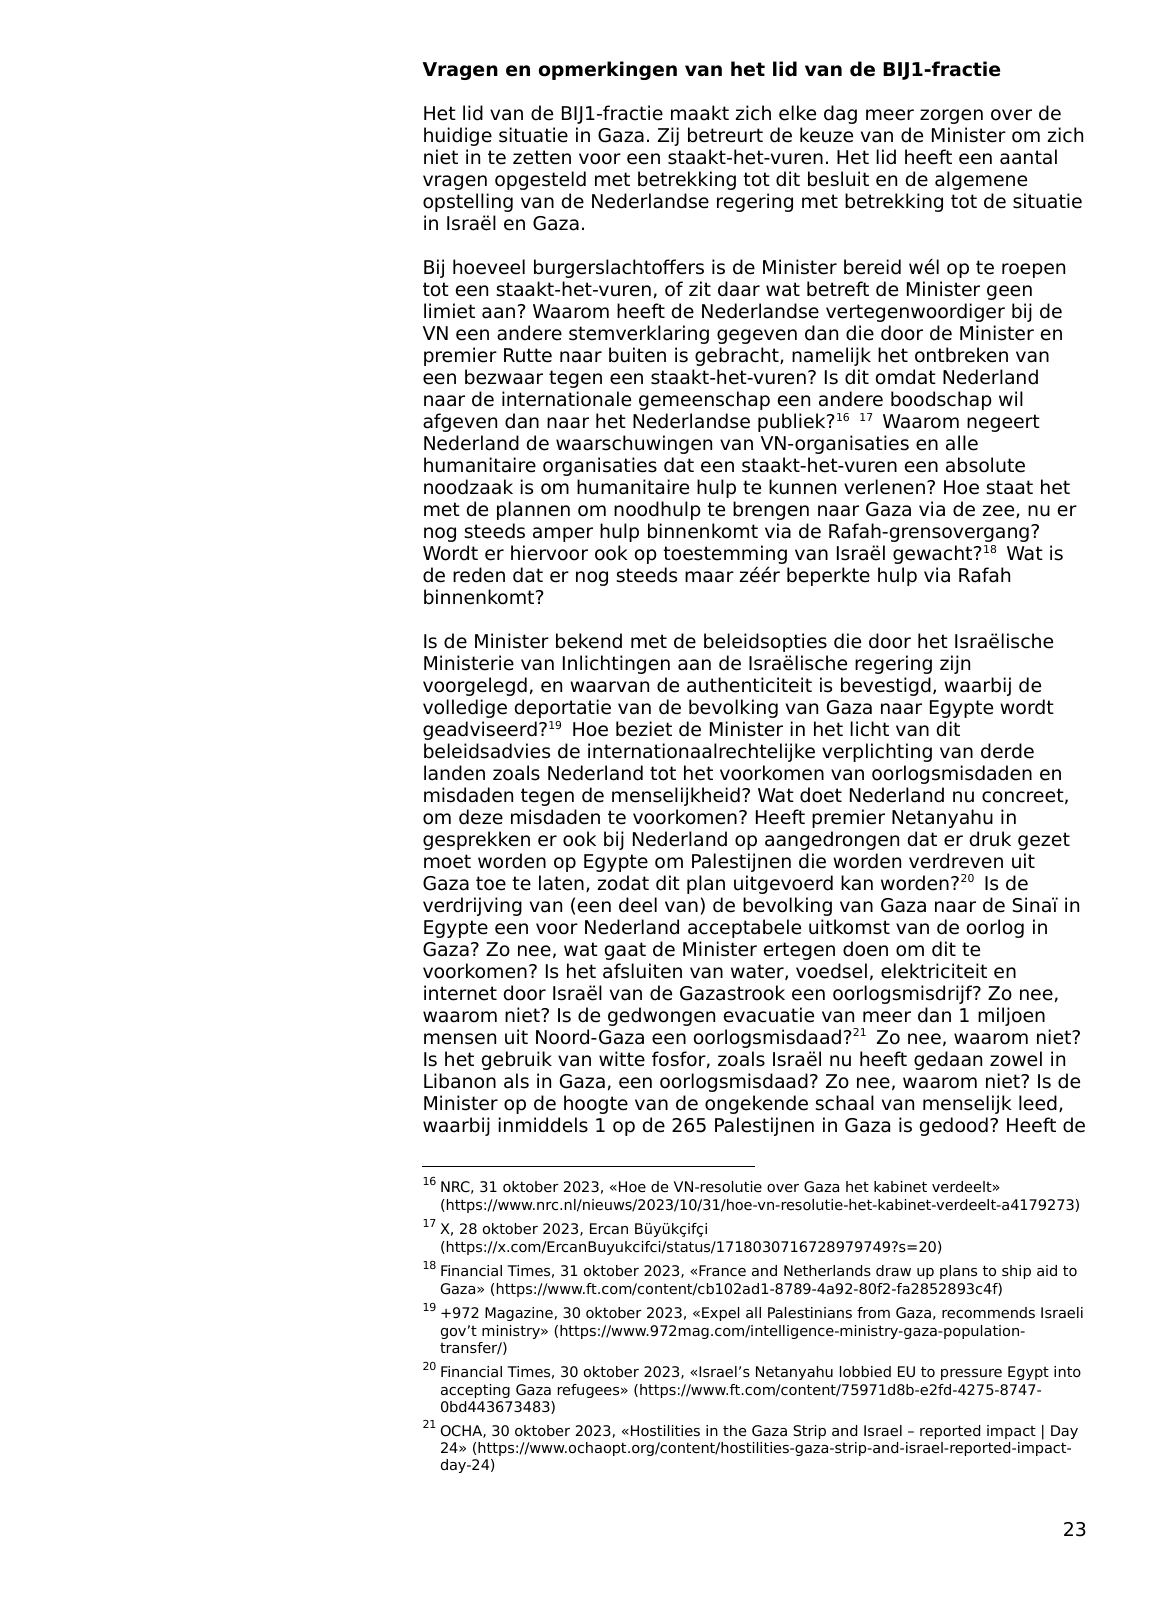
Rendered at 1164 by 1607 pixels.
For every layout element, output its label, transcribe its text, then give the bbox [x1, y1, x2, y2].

subtitle Vragen en opmerkingen van het lid van de BIJ1-fractie [422, 59, 1087, 81]
text Is de Minister bekend met de beleidsopties die door het Israëlische Ministerie van Inlichtingen aan de Israëlische regering zijn voorgelegd, en waarvan de authenticiteit is bevestigd, waarbij de volledige deportatie van de bevolking van Gaza naar Egypte wordt geadviseerd? Hoe beziet de Minister in het licht van dit beleidsadvies de internationaalrechtelijke verplichting van derde landen zoals Nederland tot het voorkomen van oorlogsmisdaden en misdaden tegen de menselijkheid? Wat doet Nederland nu concreet, om deze misdaden te voorkomen? Heeft premier Netanyahu in gesprekken er ook bij Nederland op aangedrongen dat er druk gezet moet worden op Egypte om Palestijnen die worden verdreven uit Gaza toe te laten, zodat dit plan uitgevoerd kan worden? Is de verdrijving van (een deel van) de bevolking van Gaza naar de Sinaï in Egypte een voor Nederland acceptabele uitkomst van de oorlog in Gaza? Zo nee, wat gaat de Minister ertegen doen om dit te voorkomen? Is het afsluiten van water, voedsel, elektriciteit en internet door Israël van de Gazastrook een oorlogsmisdrijf? Zo nee, waarom niet? Is de gedwongen evacuatie van meer dan 1 miljoen mensen uit Noord-Gaza een oorlogsmisdaad? Zo nee, waarom niet? Is het gebruik van witte fosfor, zoals Israël nu heeft gedaan zowel in Libanon als in Gaza, een oorlogsmisdaad? Zo nee, waarom niet? Is de Minister op de hoogte van de ongekende schaal van menselijk leed, waarbij inmiddels 1 op de 265 Palestijnen in Gaza is gedood? Heeft de [422, 631, 1087, 1137]
text NRC, 31 oktober 2023, «Hoe de VN-resolutie over Gaza het kabinet verdeelt» (https://www.nrc.nl/nieuws/2023/10/31/hoe-vn-resolutie-het-kabinet-verdeelt-a4179273) [422, 1175, 1087, 1214]
text X, 28 oktober 2023, Ercan Büyükçifçi (https://x.com/ErcanBuyukcifci/status/1718030716728979749?s=20) [422, 1217, 1087, 1256]
text Financial Times, 30 oktober 2023, «Israel’s Netanyahu lobbied EU to pressure Egypt into accepting Gaza refugees» (https://www.ft.com/content/75971d8b-e2fd-4275-8747-0bd443673483) [422, 1360, 1087, 1416]
text OCHA, 30 oktober 2023, «Hostilities in the Gaza Strip and Israel – reported impact | Day 24» (https://www.ochaopt.org/content/hostilities-gaza-strip-and-israel-reported-impact-day-24) [422, 1418, 1087, 1474]
text Het lid van de BIJ1-fractie maakt zich elke dag meer zorgen over de huidige situatie in Gaza. Zij betreurt de keuze van de Minister om zich niet in te zetten voor een staakt-het-vuren. Het lid heeft een aantal vragen opgesteld met betrekking tot dit besluit en de algemene opstelling van de Nederlandse regering met betrekking tot de situatie in Israël en Gaza. [422, 103, 1087, 235]
text Bij hoeveel burgerslachtoffers is de Minister bereid wél op te roepen tot een staakt-het-vuren, of zit daar wat betreft de Minister geen limiet aan? Waarom heeft de Nederlandse vertegenwoordiger bij de VN een andere stemverklaring gegeven dan die door de Minister en premier Rutte naar buiten is gebracht, namelijk het ontbreken van een bezwaar tegen een staakt-het-vuren? Is dit omdat Nederland naar de internationale gemeenschap een andere boodschap wil afgeven dan naar het Nederlandse publiek? Waarom negeert Nederland de waarschuwingen van VN-organisaties en alle humanitaire organisaties dat een staakt-het-vuren een absolute noodzaak is om humanitaire hulp te kunnen verlenen? Hoe staat het met de plannen om noodhulp te brengen naar Gaza via de zee, nu er nog steeds amper hulp binnenkomt via de Rafah-grensovergang? Wordt er hiervoor ook op toestemming van Israël gewacht? Wat is de reden dat er nog steeds maar zéér beperkte hulp via Rafah binnenkomt? [422, 257, 1087, 609]
text +972 Magazine, 30 oktober 2023, «Expel all Palestinians from Gaza, recommends Israeli gov’t ministry» (https://www.972mag.com/intelligence-ministry-gaza-population-transfer/) [422, 1301, 1087, 1357]
text Financial Times, 31 oktober 2023, «France and Netherlands draw up plans to ship aid to Gaza» (https://www.ft.com/content/cb102ad1-8789-4a92-80f2-fa2852893c4f) [422, 1259, 1087, 1298]
